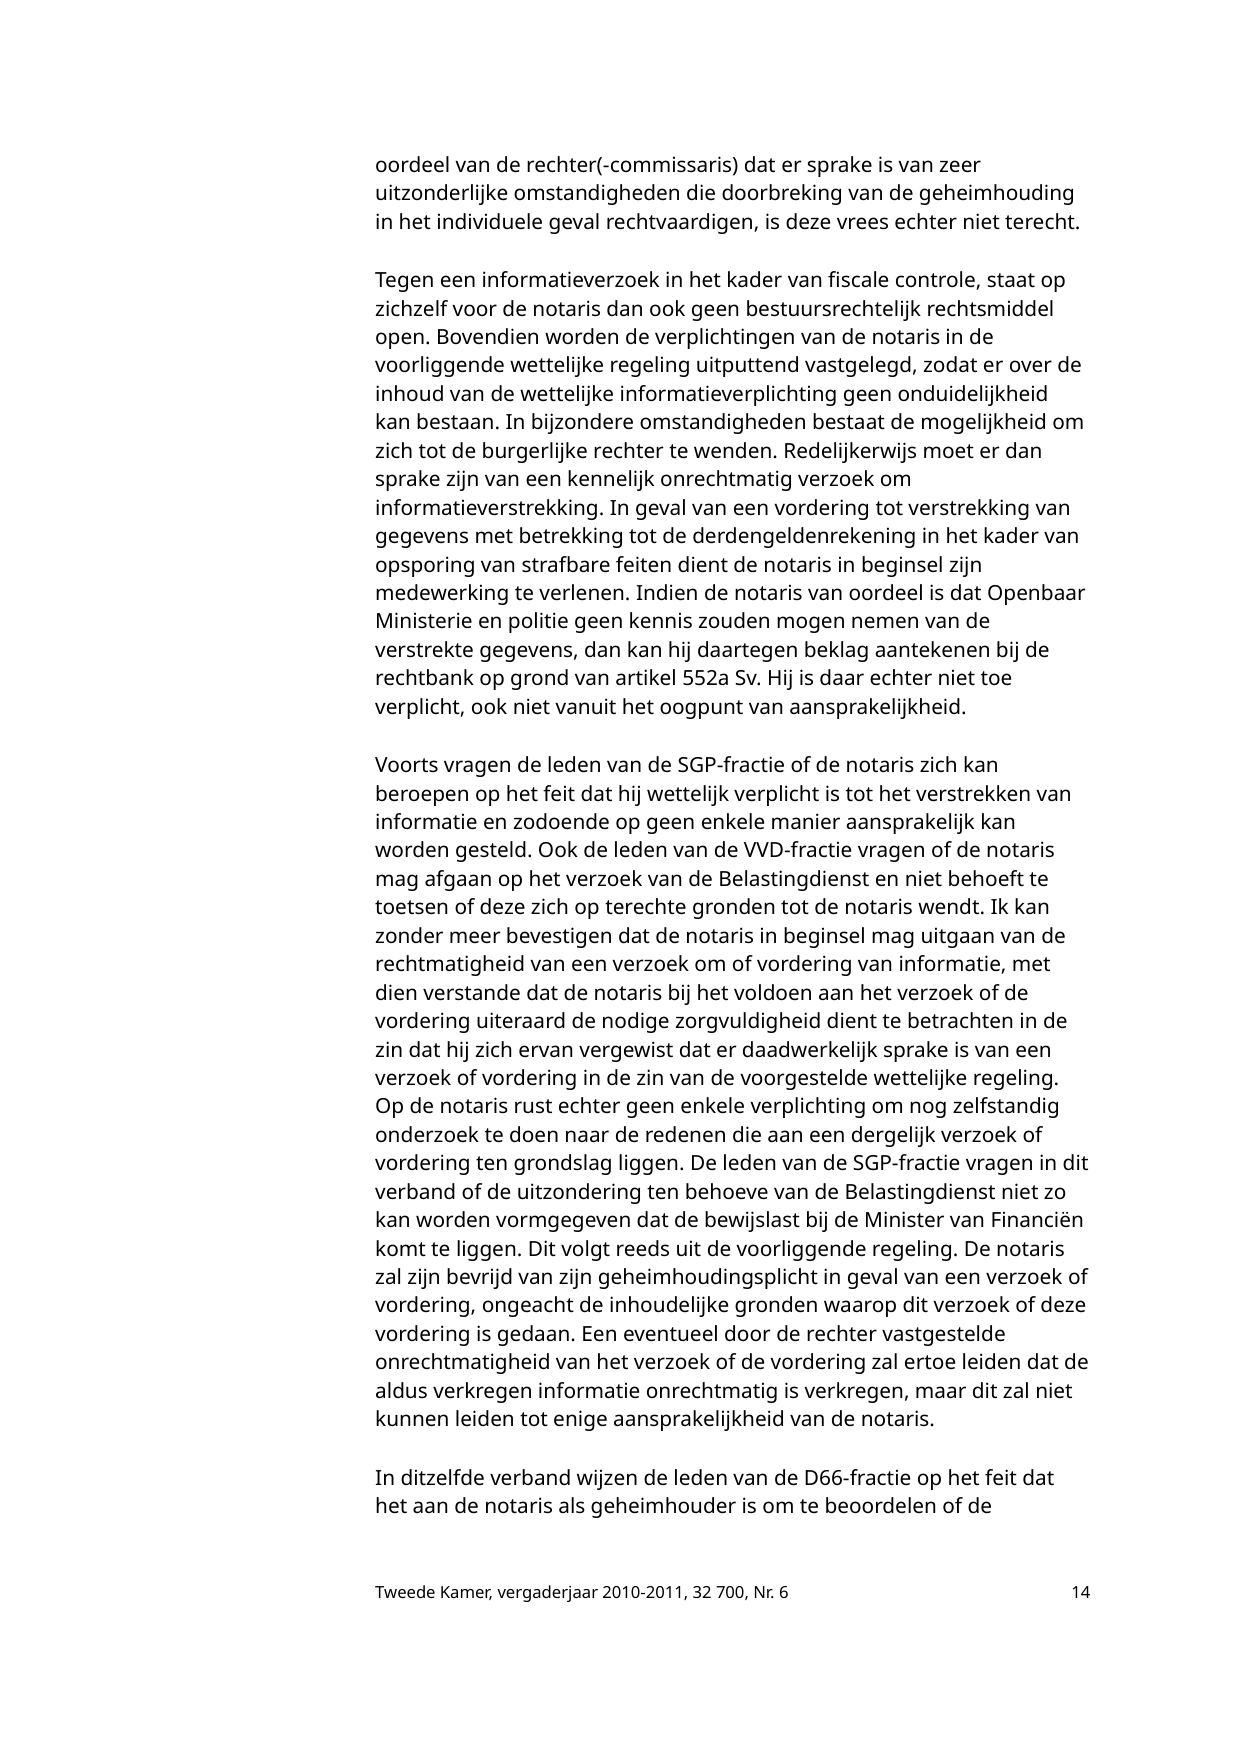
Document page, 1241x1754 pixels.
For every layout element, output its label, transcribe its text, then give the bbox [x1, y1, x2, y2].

text Tegen een informatieverzoek in het kader van fiscale controle, staat op zichzelf voor de notaris dan ook geen bestuursrechtelijk rechtsmiddel open. Bovendien worden de verplichtingen van de notaris in de voorliggende wettelijke regeling uitputtend vastgelegd, zodat er over de inhoud van de wettelijke informatieverplichting geen onduidelijkheid kan bestaan. In bijzondere omstandigheden bestaat de mogelijkheid om zich tot de burgerlijke rechter te wenden. Redelijkerwijs moet er dan sprake zijn van een kennelijk onrechtmatig verzoek om informatieverstrekking. In geval van een vordering tot verstrekking van gegevens met betrekking tot de derdengeldenrekening in het kader van opsporing van strafbare feiten dient de notaris in beginsel zijn medewerking te verlenen. Indien de notaris van oordeel is dat Openbaar Ministerie en politie geen kennis zouden mogen nemen van de verstrekte gegevens, dan kan hij daartegen beklag aantekenen bij de rechtbank op grond van artikel 552a Sv. Hij is daar echter niet toe verplicht, ook niet vanuit het oogpunt van aansprakelijkheid. [375, 436, 1090, 891]
text De leden van de SGP-fractie informeren naar de rechtsmiddelen die een notaris heeft om zich te verzetten tegen een verzoek om of vordering van informatie. In ditzelfde verband vragen de leden van de VVD-fractie of het denkbaar is dat een notaris niet hoeft te voldoen aan een informatieverzoek. Allereerst wil ik erop wijzen dat het ambtsgeheim strekt tot de bescherming van de belangen van de cliënt, niet van de belangen van de notaris. De vraag naar de rechtmatigheid van de gegevensverstrekking en het daaraan ten grondslag liggende verzoek kan door de cliënt van de notaris aan de orde worden gesteld in het kader van bezwaar en beroep als belastingplichtige tegen de beslissing van de Belastingdienst waarbij de desbetreffende gegevens zijn gebruikt, of als verdachte bij de rechter in het kader van het strafproces. In de huidige praktijk heeft verzet door de notaris zelf tegen een doorbreking van de geheimhouding veelal als achtergrond dat deze bevreesd is om achteraf aansprakelijk te worden gesteld voor het eventueel onrechtmatig verstrekken van informatie. Indien verstrekking van informatie wordt verlangd op grond van een wettelijke uitzondering, zoals is voorzien in het voorliggend wetsvoorstel, of op grond van het oordeel van de rechter(-commissaris) dat er sprake is van zeer uitzonderlijke omstandigheden die doorbreking van de geheimhouding in het individuele geval rechtvaardigen, is deze vrees echter niet terecht. [375, 150, 1090, 406]
text Voorts vragen de leden van de SGP-fractie of de notaris zich kan beroepen op het feit dat hij wettelijk verplicht is tot het verstrekken van informatie en zodoende op geen enkele manier aansprakelijk kan worden gesteld. Ook de leden van de VVD-fractie vragen of de notaris mag afgaan op het verzoek van de Belastingdienst en niet behoeft te toetsen of deze zich op terechte gronden tot de notaris wendt. Ik kan zonder meer bevestigen dat de notaris in beginsel mag uitgaan van de rechtmatigheid van een verzoek om of vordering van informatie, met dien verstande dat de notaris bij het voldoen aan het verzoek of de vordering uiteraard de nodige zorgvuldigheid dient te betrachten in de zin dat hij zich ervan vergewist dat er daadwerkelijk sprake is van een verzoek of vordering in de zin van de voorgestelde wettelijke regeling. Op de notaris rust echter geen enkele verplichting om nog zelfstandig onderzoek te doen naar de redenen die aan een dergelijk verzoek of vordering ten grondslag liggen. De leden van de SGP-fractie vragen in dit verband of de uitzondering ten behoeve van de Belastingdienst niet zo kan worden vormgegeven dat de bewijslast bij de Minister van Financiën komt te liggen. Dit volgt reeds uit de voorliggende regeling. De notaris zal zijn bevrijd van zijn geheimhoudingsplicht in geval van een verzoek of vordering, ongeacht de inhoudelijke gronden waarop dit verzoek of deze vordering is gedaan. Een eventueel door de rechter vastgestelde onrechtmatigheid van het verzoek of de vordering zal ertoe leiden dat de aldus verkregen informatie onrechtmatig is verkregen, maar dit zal niet kunnen leiden tot enige aansprakelijkheid van de notaris. [375, 921, 1090, 1518]
